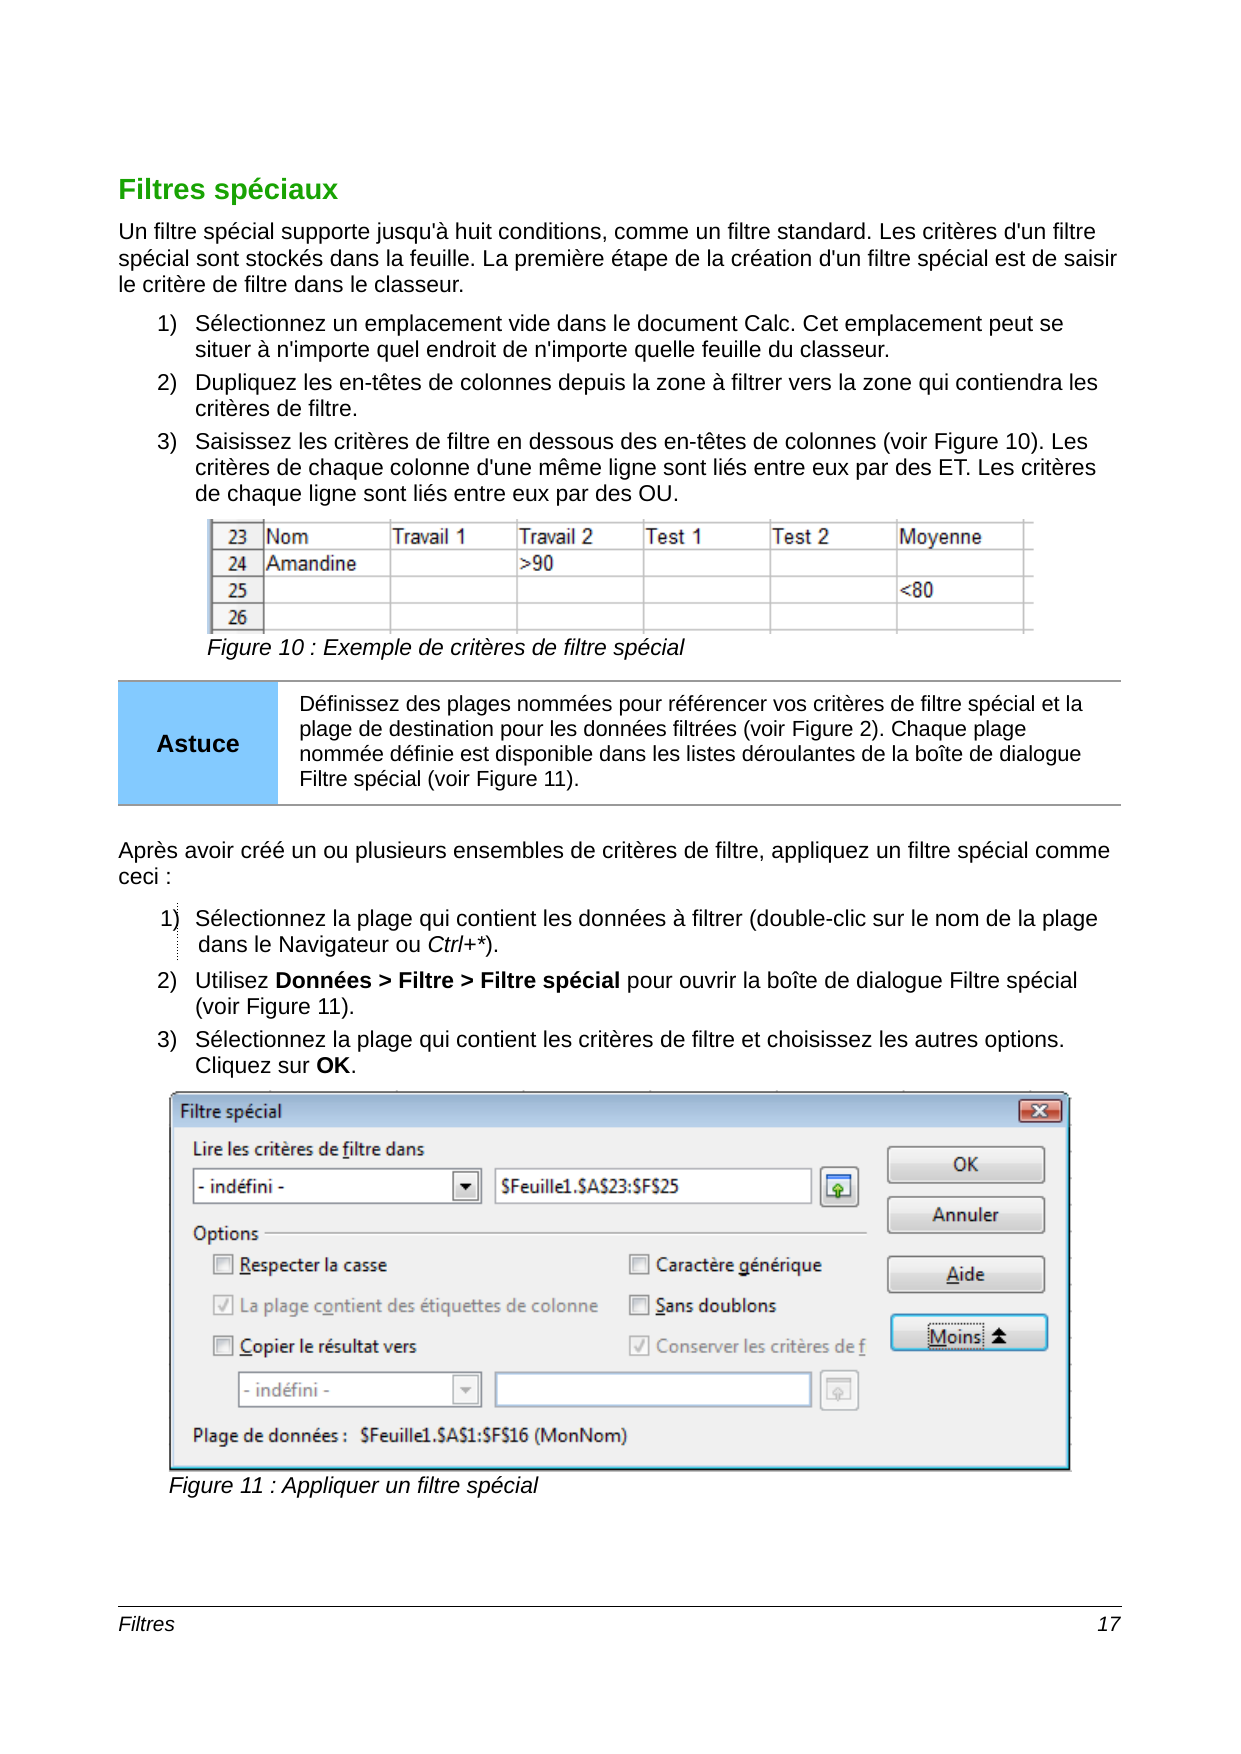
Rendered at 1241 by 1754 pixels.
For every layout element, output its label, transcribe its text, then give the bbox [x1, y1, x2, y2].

list Saisissez les critères de filtre en dessous des en-têtes de colonnes (voir Figure 10). Les critères de chaque colonne d'une même ligne sont liés entre eux par des ET. Les critères de chaque ligne sont liés entre eux par des OU. [177, 428, 1122, 507]
list Dupliquez les en-têtes de colonnes depuis la zone à filtrer vers la zone qui contiendra les critères de filtre. [177, 369, 1122, 421]
table_header Astuce [118, 682, 278, 804]
list Utilisez Données > Filtre > Filtre spécial pour ouvrir la boîte de dialogue Filtre spécial (voir Figure 11). [177, 967, 1122, 1019]
picture [207, 519, 1034, 634]
list Sélectionnez la plage qui contient les données à filtrer (double-clic sur le nom de la plage dans le Navigateur ou Ctrl+*). [177, 902, 1122, 960]
text Figure 11 : Appliquer un filtre spécial [168, 1472, 1072, 1498]
list Sélectionnez un emplacement vide dans le document Calc. Cet emplacement peut se situer à n'importe quel endroit de n'importe quelle feuille du classeur. [177, 310, 1122, 362]
list Sélectionnez la plage qui contient les critères de filtre et choisissez les autres options. Cliquez sur OK. [177, 1026, 1122, 1078]
table_header Définissez des plages nommées pour référencer vos critères de filtre spécial et la plage de destination pour les données filtrées (voir Figure 2). Chaque plage nommée définie est disponible dans les listes déroulantes de la boîte de dialogue Filtre spécial (voir Figure 11). [278, 682, 1121, 804]
text Un filtre spécial supporte jusqu'à huit conditions, comme un filtre standard. Les critères d'un filtre spécial sont stockés dans la feuille. La première étape de la création d'un filtre spécial est de saisir le critère de filtre dans le classeur. [118, 218, 1122, 297]
text Figure 10 : Exemple de critères de filtre spécial [207, 634, 1033, 660]
text Après avoir créé un ou plusieurs ensembles de critères de filtre, appliquez un filtre spécial comme ceci : [118, 837, 1122, 889]
picture [168, 1090, 1072, 1472]
subtitle Filtres spéciaux [118, 172, 1122, 206]
